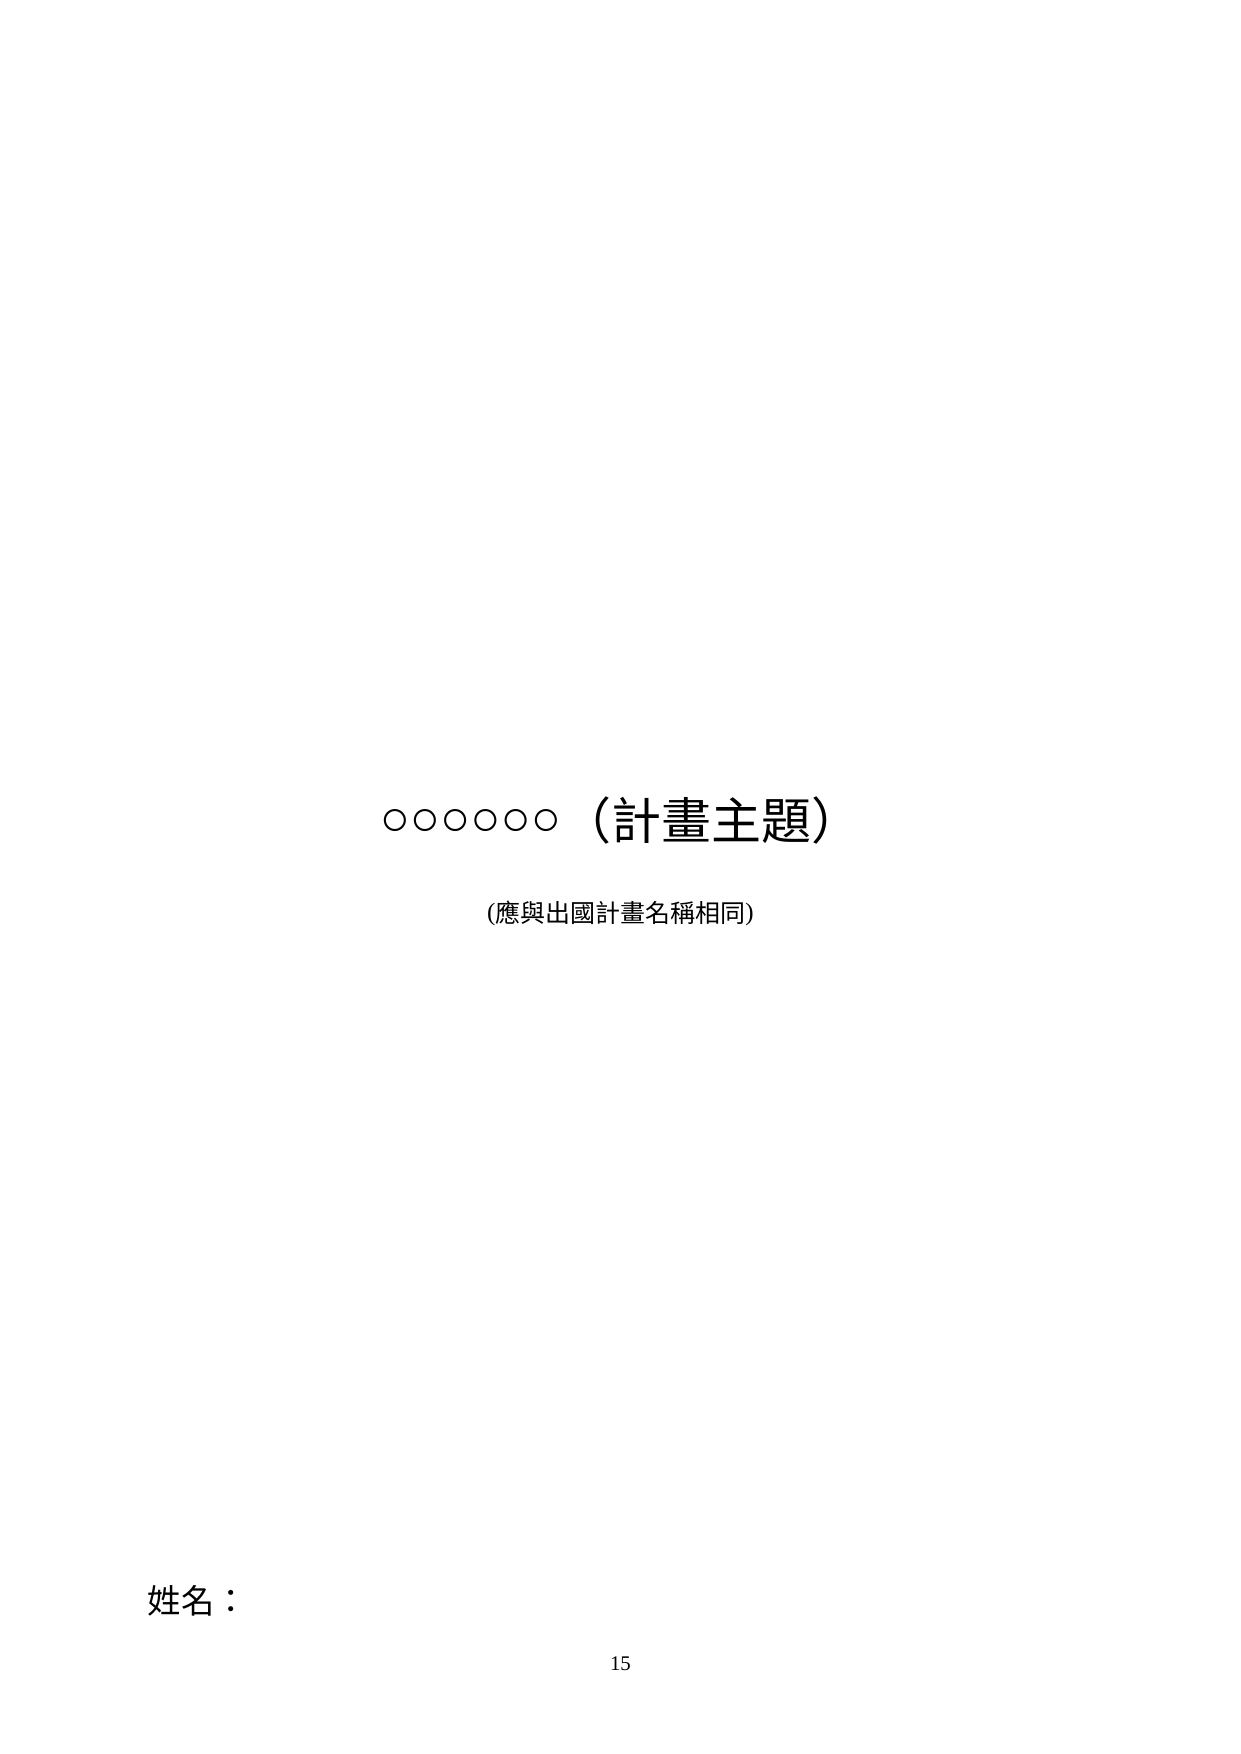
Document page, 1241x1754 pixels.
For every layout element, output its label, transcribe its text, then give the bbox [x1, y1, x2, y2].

text ○○○○○○（計畫主題） [148, 744, 1092, 869]
text 姓名： [148, 1557, 1092, 1619]
text (應與出國計畫名稱相同) [148, 869, 1092, 932]
